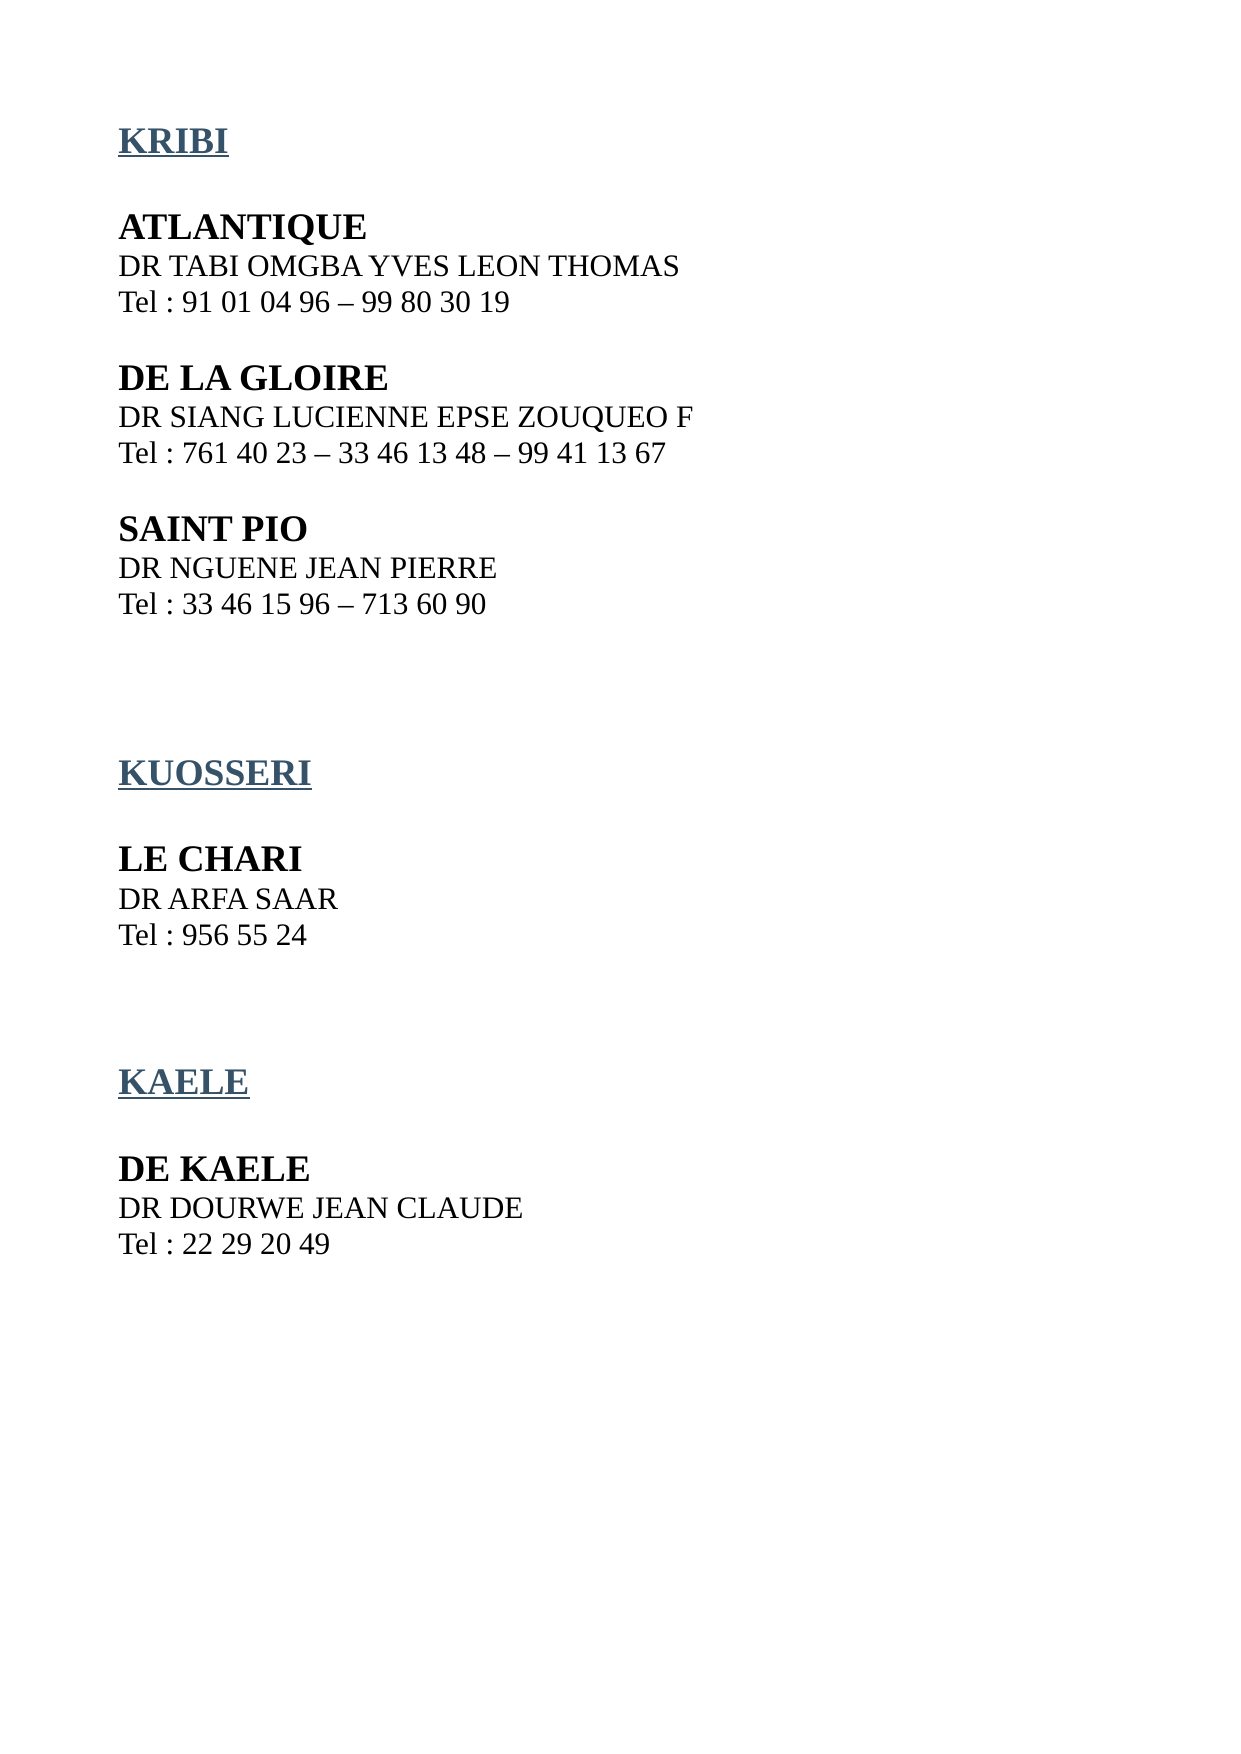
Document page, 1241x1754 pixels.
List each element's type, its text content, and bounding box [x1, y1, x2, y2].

text DR DOURWE JEAN CLAUDE [118, 1189, 1122, 1225]
text Tel : 956 55 24 [118, 916, 1122, 952]
text Tel : 22 29 20 49 [118, 1225, 1122, 1261]
text LE CHARI [118, 837, 1122, 880]
text SAINT PIO [118, 506, 1122, 549]
text ATLANTIQUE [118, 204, 1122, 247]
text DR TABI OMGBA YVES LEON THOMAS [118, 247, 1122, 283]
text KUOSSERI [118, 751, 1122, 794]
text Tel : 761 40 23 – 33 46 13 48 – 99 41 13 67 [118, 434, 1122, 470]
text DR ARFA SAAR [118, 880, 1122, 916]
text KRIBI [118, 118, 1122, 161]
text Tel : 91 01 04 96 – 99 80 30 19 [118, 283, 1122, 319]
text DE KAELE [118, 1146, 1122, 1189]
text DR NGUENE JEAN PIERRE [118, 549, 1122, 585]
text KAELE [118, 1060, 1122, 1103]
text DE LA GLOIRE [118, 355, 1122, 398]
text Tel : 33 46 15 96 – 713 60 90 [118, 585, 1122, 621]
text DR SIANG LUCIENNE EPSE ZOUQUEO F [118, 398, 1122, 434]
